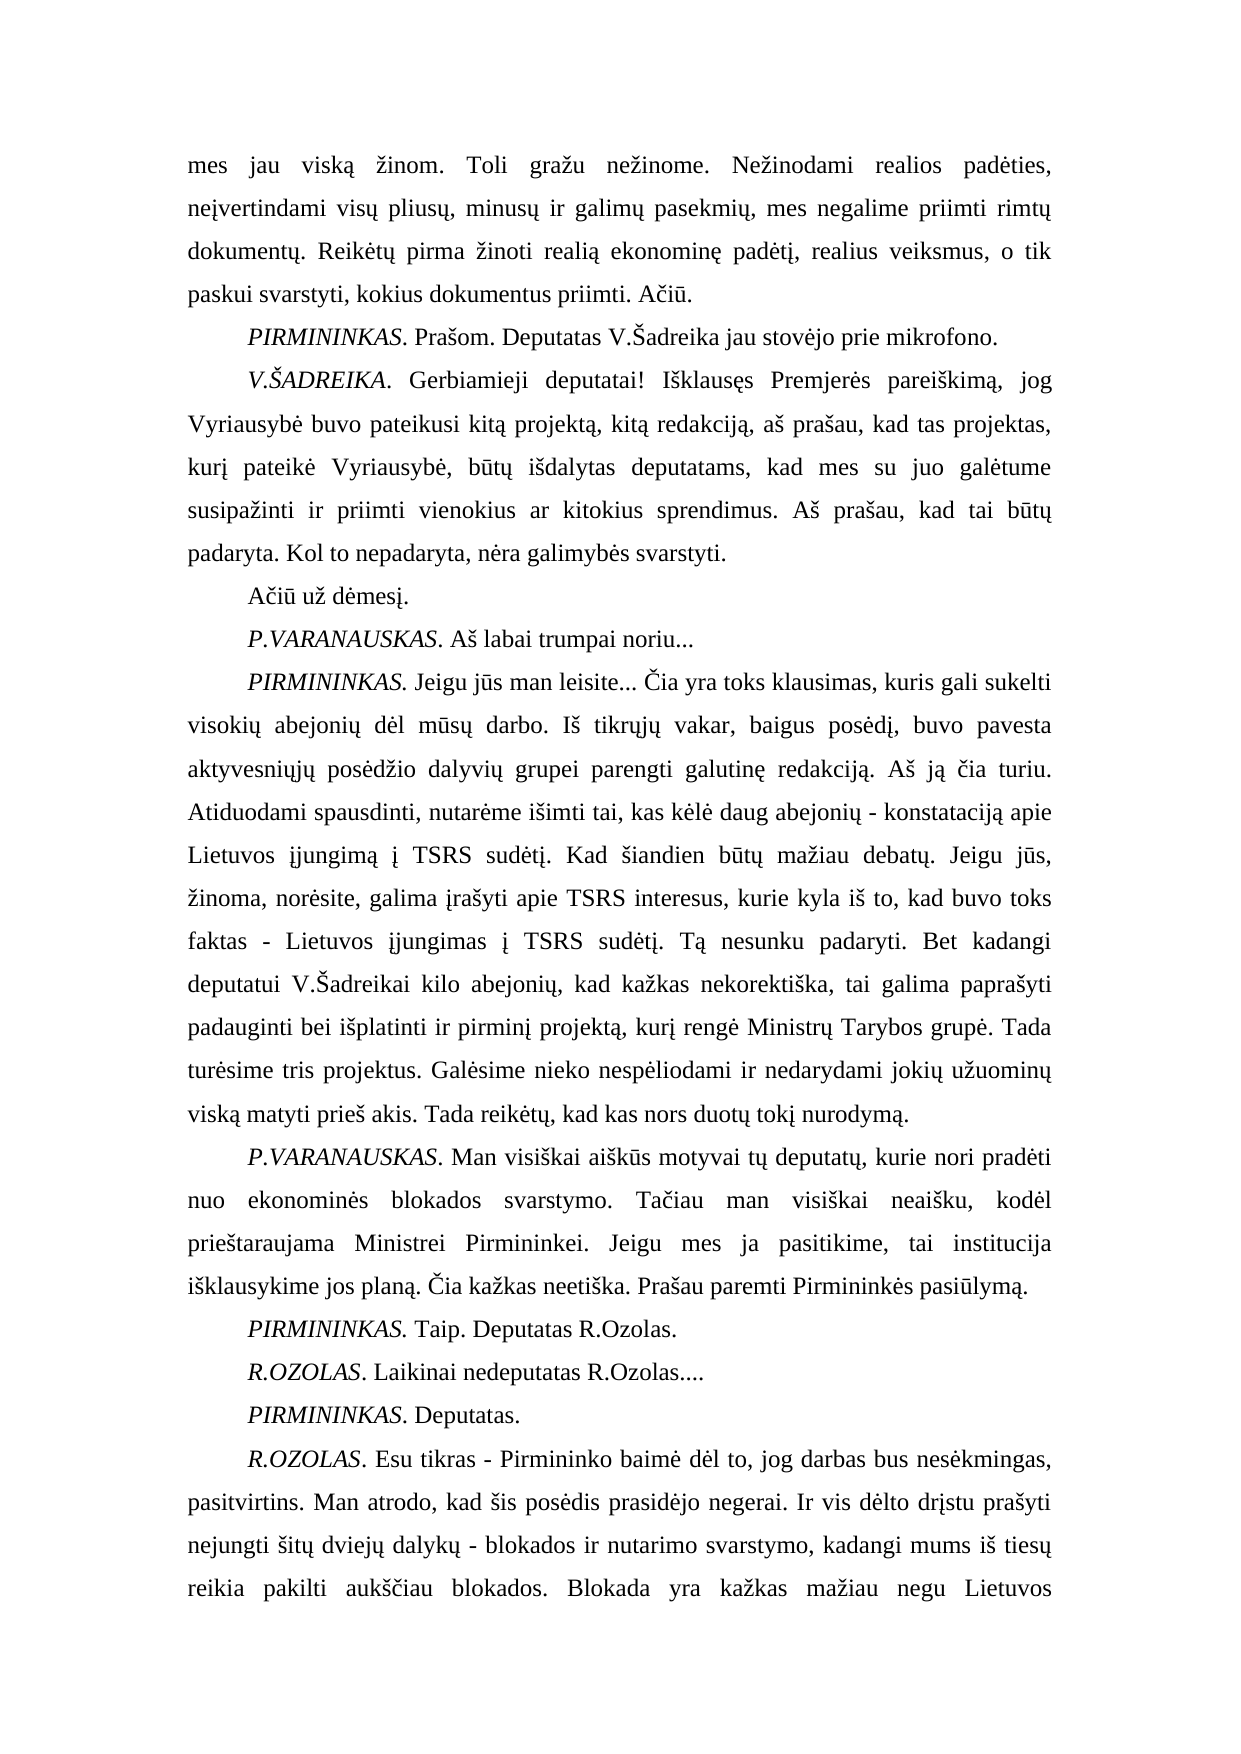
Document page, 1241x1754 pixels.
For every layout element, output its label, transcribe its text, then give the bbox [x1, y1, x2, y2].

text PIRMININKAS. Prašom. Deputatas V.Šadreika jau stovėjo prie mikrofo­no. [187, 322, 1053, 351]
text R.OZOLAS. Laikinai nedeputatas R.Ozolas.... [187, 1357, 1053, 1386]
text R.OZOLAS. Esu tikras - Pirmininko baimė dėl to, jog darbas bus nesėkmingas, pasitvirtins. Man atrodo, kad šis posėdis prasidėjo negerai. Ir vis dėlto drįstu prašyti nejungti šitų dviejų dalykų - blokados ir nutarimo svarstymo, kadangi mums iš tiesų reikia pakilti aukščiau blokados. Blokada yra kažkas mažiau negu Lietuvos [187, 1444, 1053, 1602]
text P.VARANAUSKAS. Aš labai trumpai noriu... [187, 624, 1053, 653]
text P.VARANAUSKAS. Man visiškai aiškūs motyvai tų deputatų, kurie nori pradėti nuo ekonominės blokados svarstymo. Tačiau man visiškai neaišku, kodėl prieštaraujama Ministrei Pirmininkei. Jeigu mes ja pasitikime, tai institucija išklausykime jos planą. Čia kažkas neetiška. Prašau paremti Pirmininkės pasiūlymą. [187, 1142, 1053, 1300]
text Ačiū už dėmesį. [187, 581, 1053, 610]
text PIRMININKAS. Jeigu jūs man leisite... Čia yra toks klausimas, kuris gali sukelti visokių abejonių dėl mūsų darbo. Iš tikrųjų vakar, baigus posėdį, buvo pavesta aktyvesniųjų posėdžio dalyvių grupei parengti galutinę redakciją. Aš ją čia turiu. Atiduodami spausdinti, nutarėme išimti tai, kas kėlė daug abejonių - konstataciją apie Lietuvos įjungimą į TSRS sudėtį. Kad šiandien būtų mažiau debatų. Jeigu jūs, žinoma, norėsite, galima įrašyti apie TSRS interesus, kurie kyla iš to, kad buvo toks faktas - Lietuvos įjungimas į TSRS sudėtį. Tą nesunku padaryti. Bet kadangi deputatui V.Šadreikai kilo abejonių, kad kažkas nekorektiška, tai galima paprašyti padauginti bei išpla­tinti ir pirminį projektą, kurį rengė Ministrų Tarybos grupė. Tada turėsime tris projektus. Galėsime nieko nespėliodami ir nedarydami jokių užuominų viską matyti prieš akis. Tada reikėtų, kad kas nors duotų tokį nurodymą. [187, 667, 1053, 1127]
text PIRMININKAS. Deputatas. [187, 1401, 1053, 1429]
text V.ŠADREIKA. Gerbiamieji deputatai! Išklausęs Premjerės pareiškimą, jog Vyriausybė buvo pateikusi kitą projektą, kitą redakciją, aš prašau, kad tas projektas, kurį pateikė Vyriausybė, būtų išdalytas deputatams, kad mes su juo galėtume susipažinti ir priimti vienokius ar kitokius sprendimus. Aš prašau, kad tai būtų padaryta. Kol to nepadaryta, nėra galimybės svarstyti. [187, 366, 1053, 567]
text mes jau viską žinom. Toli gražu nežinome. Nežinodami realios padėties, neįvertindami visų pliusų, minusų ir galimų pasekmių, mes negalime priimti rimtų dokumentų. Reikėtų pirma žinoti realią ekonominę padėtį, realius veiksmus, o tik paskui svarstyti, kokius dokumentus priimti. Ačiū. [187, 150, 1053, 308]
text PIRMININKAS. Taip. Deputatas R.Ozolas. [187, 1314, 1053, 1343]
